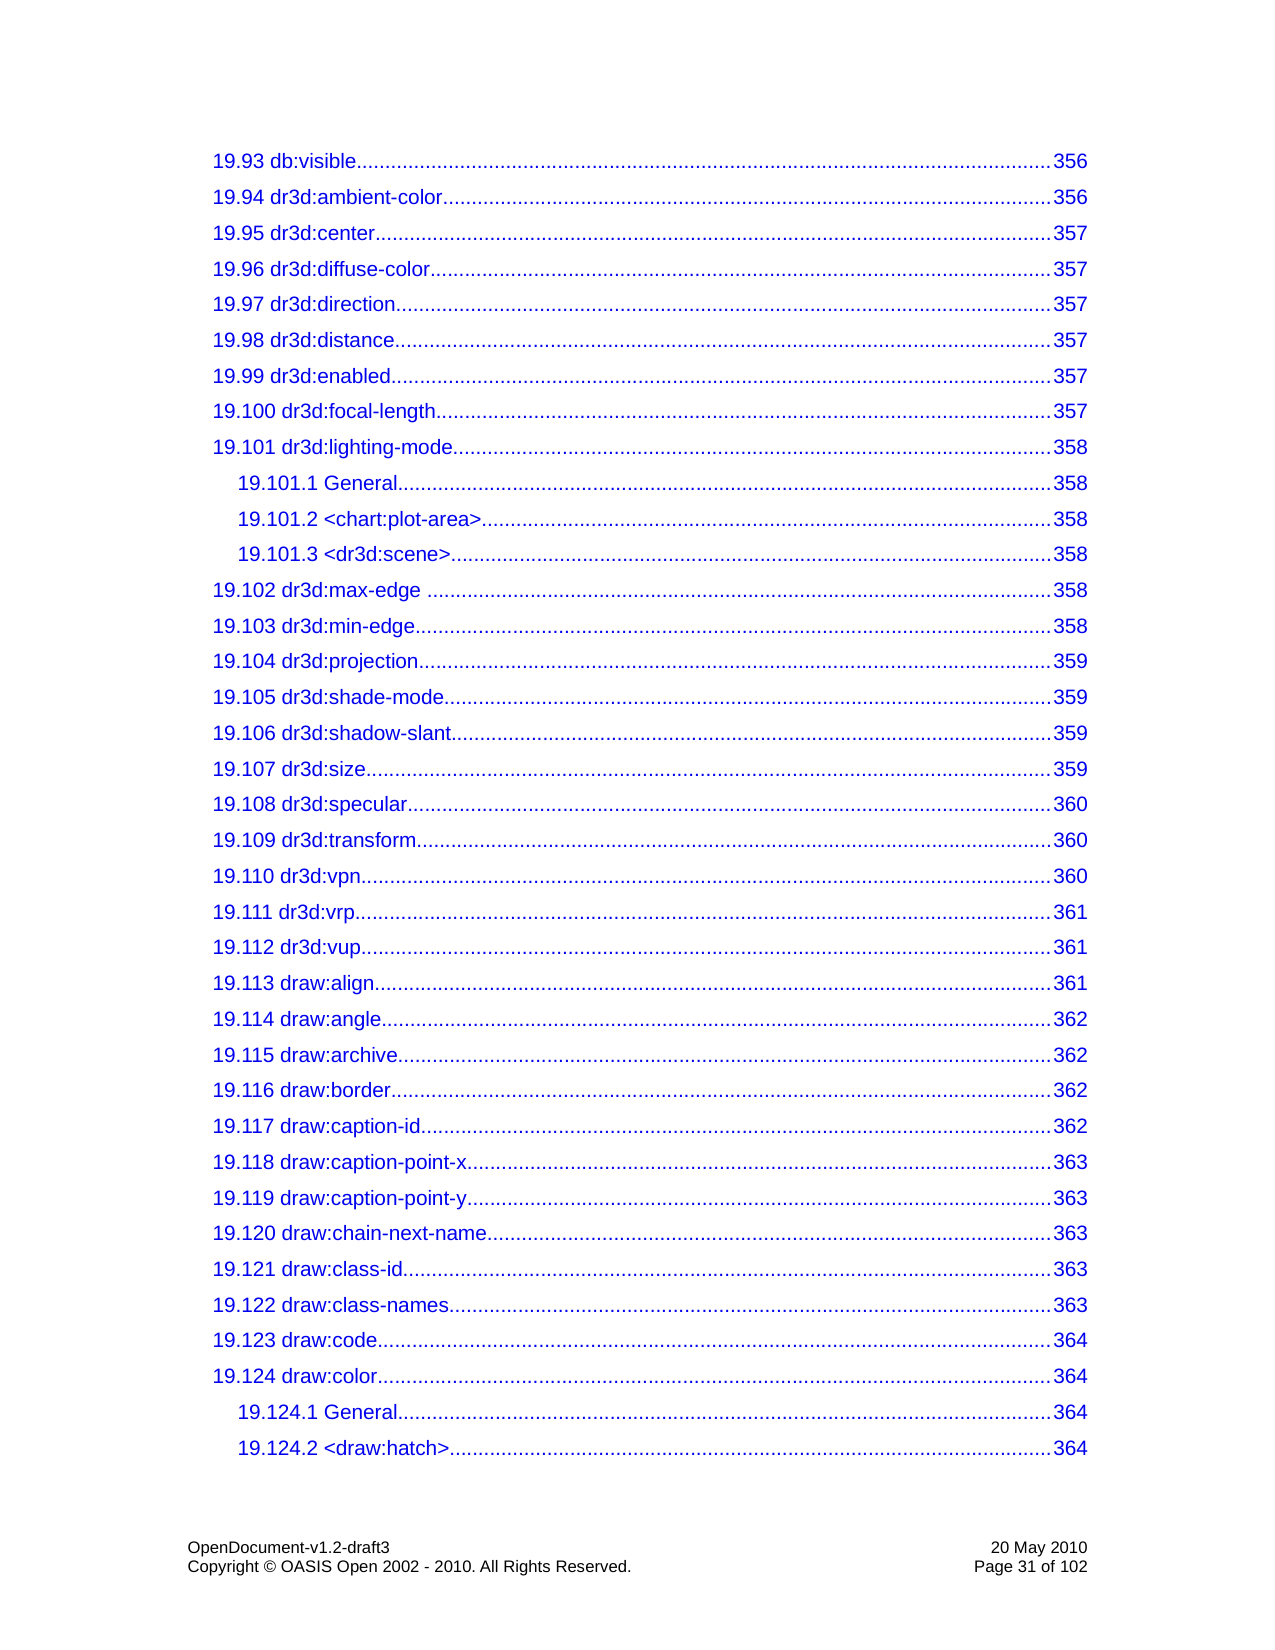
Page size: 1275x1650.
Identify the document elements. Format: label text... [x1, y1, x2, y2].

text 19.103 dr3d:min-edge 358 [212, 614, 1088, 638]
text 19.110 dr3d:vpn 360 [212, 864, 1088, 888]
text 19.124.2 <draw:hatch> 364 [237, 1436, 1088, 1459]
text 19.101.1 General 358 [237, 472, 1088, 495]
text 19.122 draw:class-names 363 [212, 1293, 1088, 1317]
text 19.101.3 <dr3d:scene> 358 [237, 543, 1088, 566]
text 19.98 dr3d:distance 357 [212, 329, 1088, 352]
text 19.106 dr3d:shadow-slant 359 [212, 722, 1088, 745]
text 19.96 dr3d:diffuse-color 357 [212, 257, 1088, 280]
text 19.97 dr3d:direction 357 [212, 293, 1088, 316]
text 19.121 draw:class-id 363 [212, 1258, 1088, 1281]
text 19.94 dr3d:ambient-color 356 [212, 186, 1088, 209]
text 19.93 db:visible 356 [212, 150, 1088, 173]
text 19.100 dr3d:focal-length 357 [212, 400, 1088, 423]
text 19.124.1 General 364 [237, 1401, 1088, 1424]
text 19.112 dr3d:vup 361 [212, 936, 1088, 959]
text 19.119 draw:caption-point-y 363 [212, 1186, 1088, 1209]
text 19.107 dr3d:size 359 [212, 757, 1088, 781]
text 19.109 dr3d:transform 360 [212, 829, 1088, 852]
text 19.120 draw:chain-next-name 363 [212, 1222, 1088, 1245]
text 19.105 dr3d:shade-mode 359 [212, 686, 1088, 709]
text 19.118 draw:caption-point-x 363 [212, 1150, 1088, 1174]
text 19.101.2 <chart:plot-area> 358 [237, 507, 1088, 531]
text 19.123 draw:code 364 [212, 1329, 1088, 1352]
text 19.102 dr3d:max-edge 358 [212, 579, 1088, 602]
text 19.99 dr3d:enabled 357 [212, 364, 1088, 388]
text 19.124 draw:color 364 [212, 1365, 1088, 1388]
text 19.115 draw:archive 362 [212, 1043, 1088, 1066]
text 19.104 dr3d:projection 359 [212, 650, 1088, 673]
text 19.111 dr3d:vrp 361 [212, 900, 1088, 923]
text 19.101 dr3d:lighting-mode 358 [212, 436, 1088, 459]
text 19.95 dr3d:center 357 [212, 221, 1088, 245]
text 19.114 draw:angle 362 [212, 1007, 1088, 1031]
text 19.116 draw:border 362 [212, 1079, 1088, 1102]
text 19.113 draw:align 361 [212, 972, 1088, 995]
text 19.108 dr3d:specular 360 [212, 793, 1088, 816]
text 19.117 draw:caption-id 362 [212, 1115, 1088, 1138]
